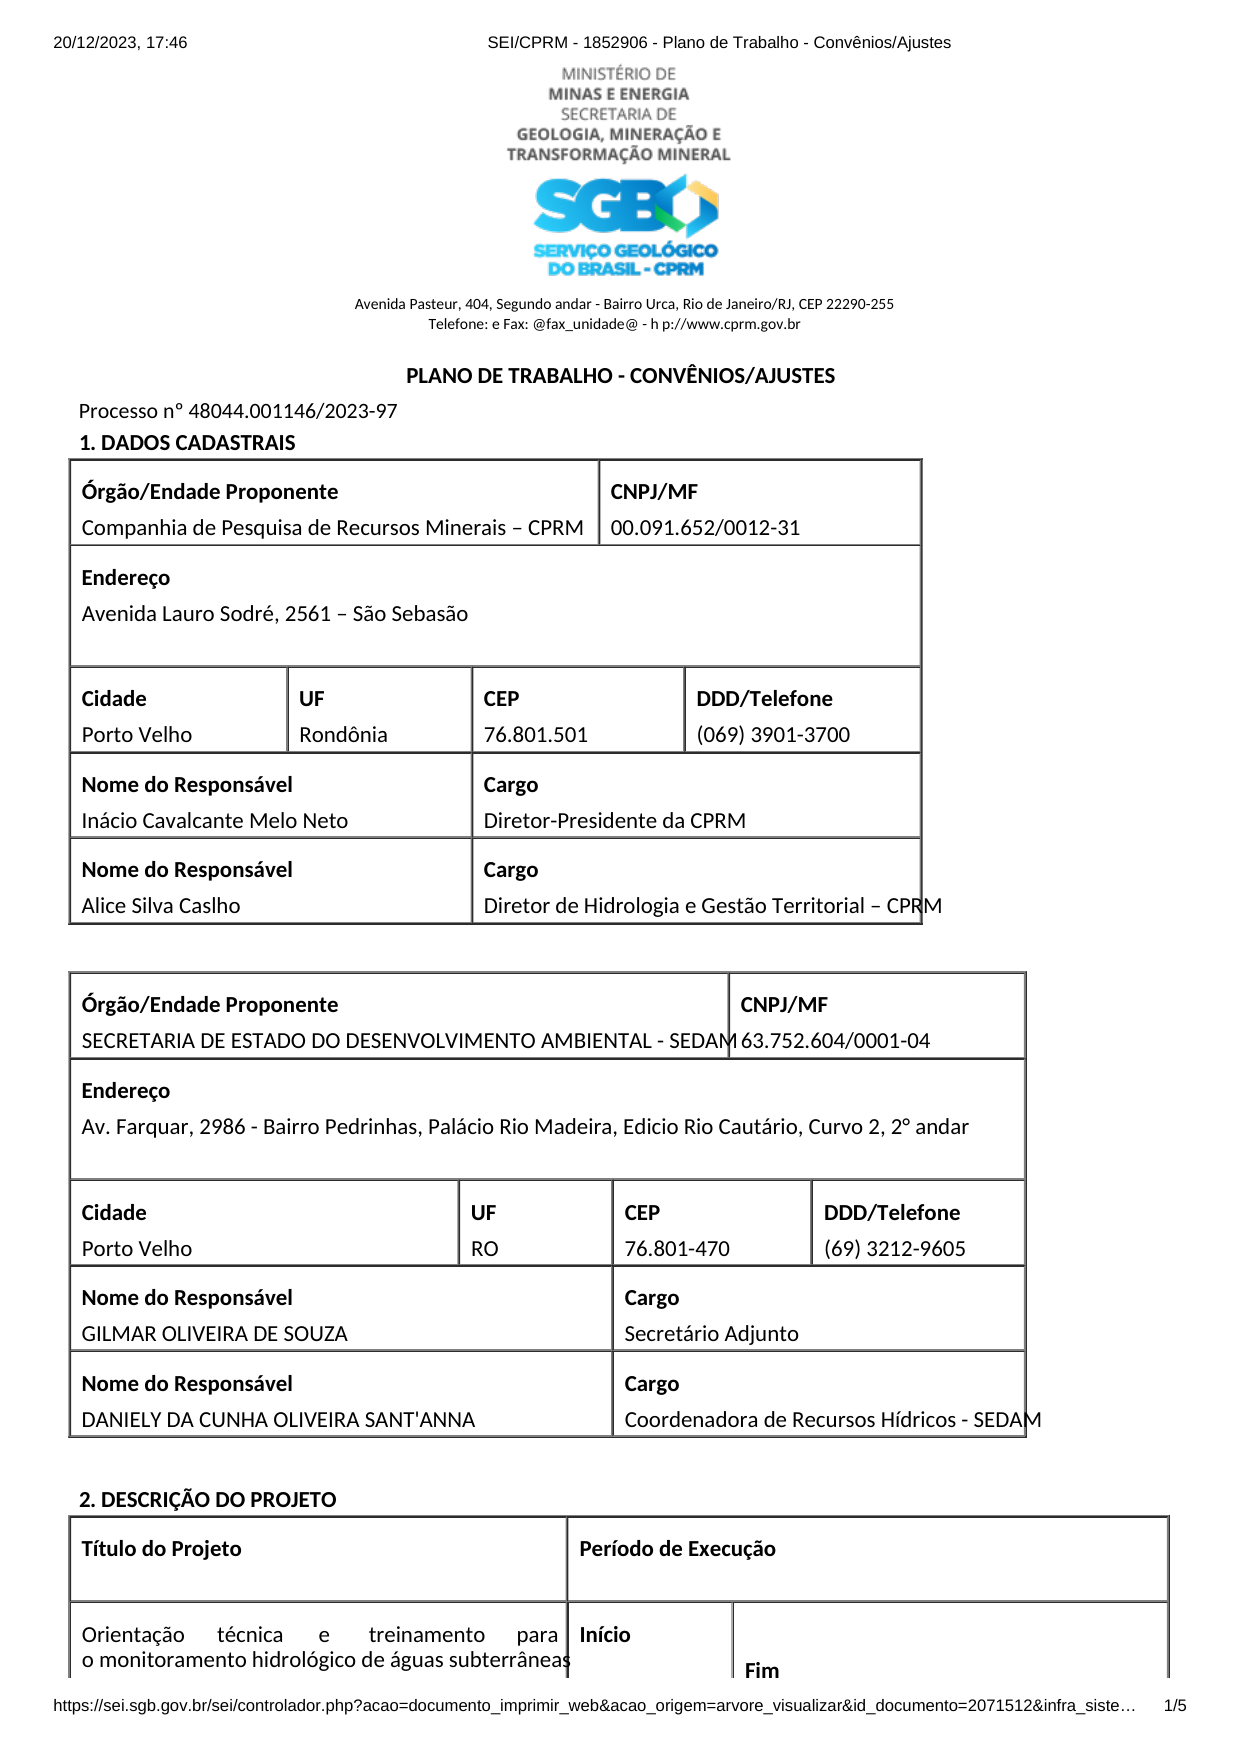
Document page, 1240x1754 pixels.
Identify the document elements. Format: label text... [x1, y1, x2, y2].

subtitle PLANO DE TRABALHO - CONVÊNIOS/AJUSTES [71, 361, 836, 389]
text Avenida Pasteur, 404, Segundo andar - Bairro Urca, Rio de Janeiro/RJ, CEP 22290-255 [71, 294, 894, 313]
text Processo nº 48044.001146/2023-97 [79, 398, 1161, 424]
text Telefone: e Fax: @fax_unidade@ - h p://www.cprm.gov.br [428, 314, 1167, 333]
